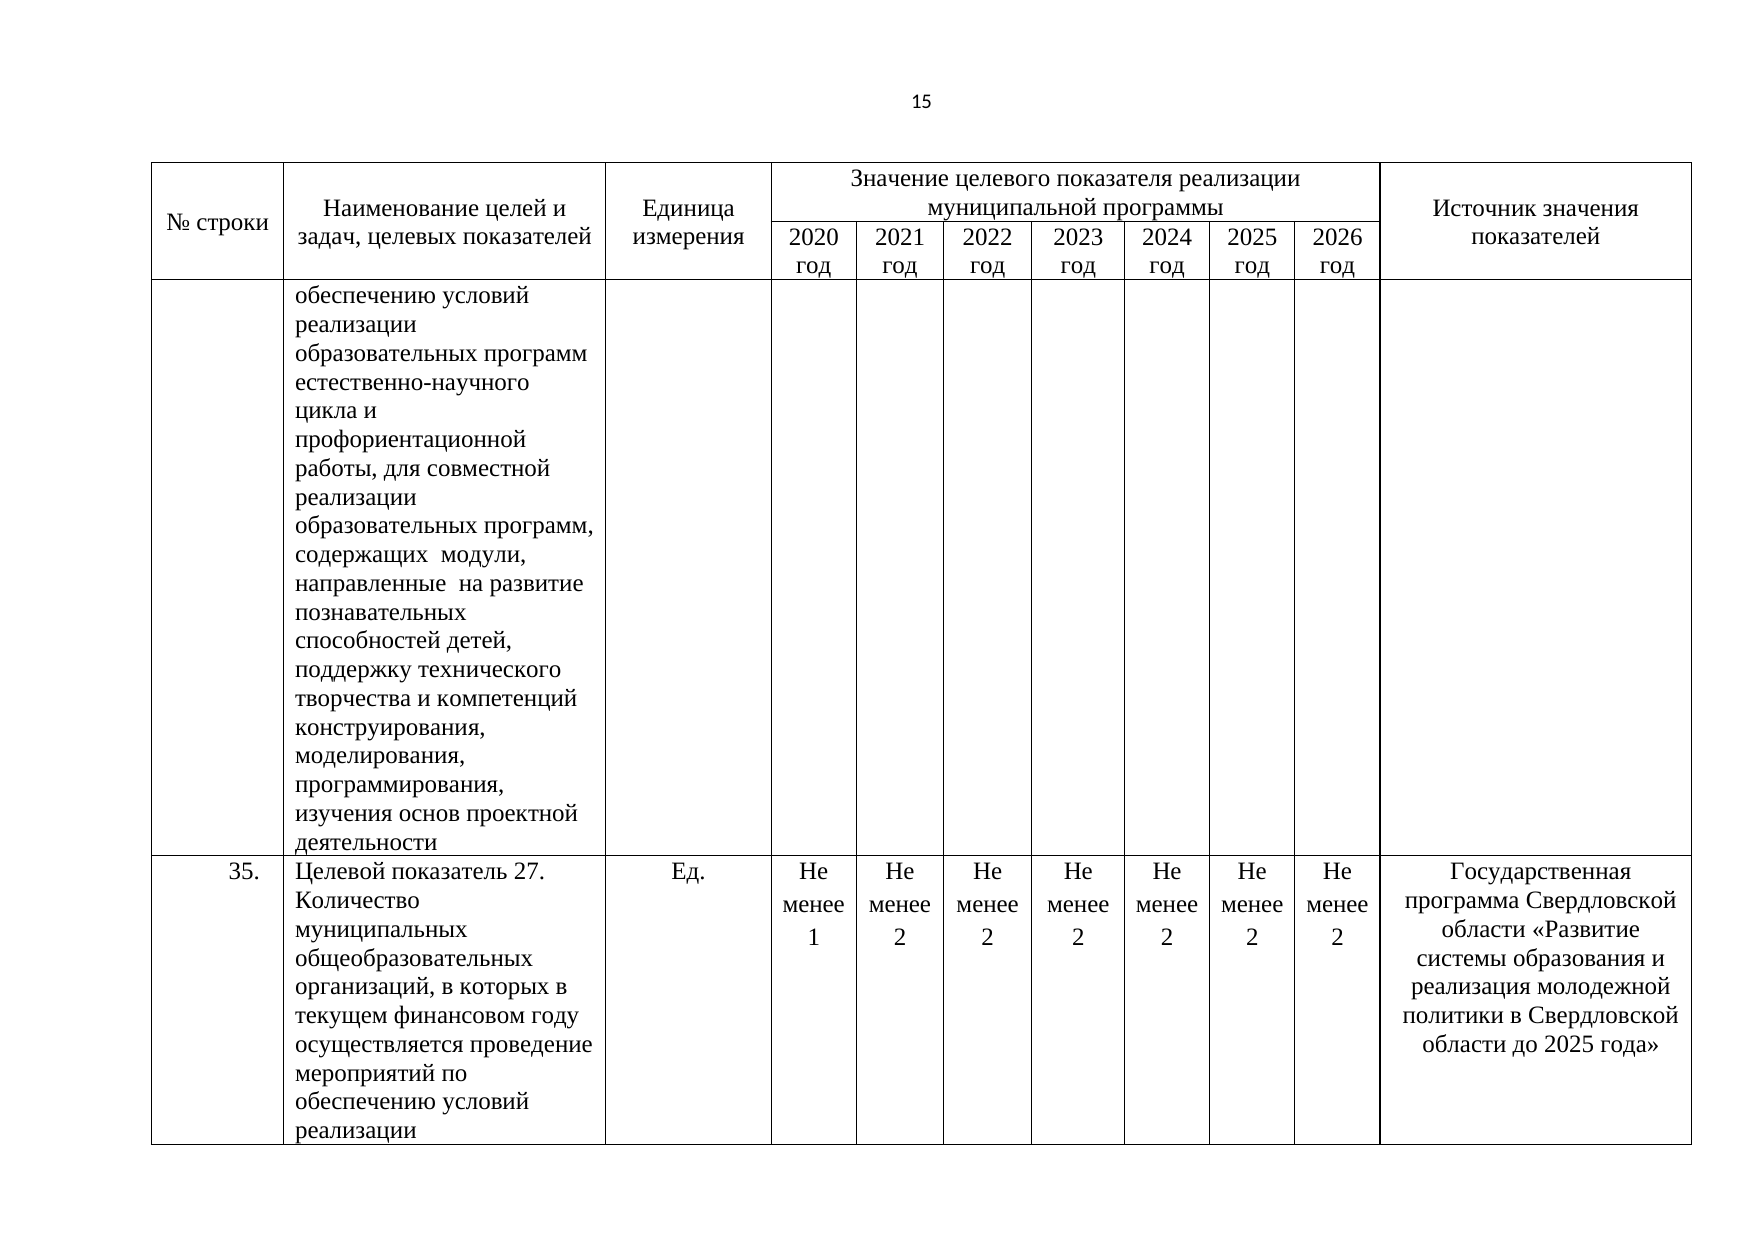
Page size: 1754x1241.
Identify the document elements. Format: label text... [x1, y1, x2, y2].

table_cell 2026 год [1295, 222, 1379, 279]
table_cell Не менее 2 [944, 856, 1031, 1144]
table_header Единица измерения [606, 163, 771, 279]
table_cell [857, 280, 943, 855]
table_cell [1125, 280, 1209, 855]
table_cell обеспечению условий реализации образовательных программ естественно-научного цикла и профориентационной работы, для совместной реализации образовательных программ, содержащих модули, направленные на развитие познавательных способностей детей, поддержку технического творчества и компетенций конструирования, моделирования, программирования, изучения основ проектной деятельности [284, 280, 605, 855]
table_cell [1032, 280, 1124, 855]
table_cell 2025 год [1210, 222, 1294, 279]
table_cell [1295, 280, 1379, 855]
table_header Наименование целей и задач, целевых показателей [284, 163, 605, 279]
table_header № строки [152, 163, 283, 279]
table_cell Не менее 1 [772, 856, 856, 1144]
table_cell Не менее 2 [1210, 856, 1294, 1144]
table_cell 2024 год [1125, 222, 1209, 279]
table_cell 2021 год [857, 222, 943, 279]
table_cell 2020 год [772, 222, 856, 279]
table_cell [1210, 280, 1294, 855]
table_cell 2023 год [1032, 222, 1124, 279]
table_header Источник значения показателей [1381, 163, 1691, 279]
table_cell [1381, 280, 1691, 855]
table_cell Не менее 2 [857, 856, 943, 1144]
table_cell Государственная программа Свердловской области «Развитие системы образования и реализация молодежной политики в Свердловской области до 2025 года» [1381, 856, 1691, 1144]
table_cell Не менее 2 [1295, 856, 1379, 1144]
table_cell [152, 280, 283, 855]
table_cell Не менее 2 [1032, 856, 1124, 1144]
table_cell Ед. [606, 856, 771, 1144]
table_cell [606, 280, 771, 855]
table_cell [152, 856, 283, 1144]
table_cell [944, 280, 1031, 855]
table_cell [772, 280, 856, 855]
table_cell 2022 год [944, 222, 1031, 279]
table_header Значение целевого показателя реализации муниципальной программы [772, 163, 1379, 221]
table_cell Целевой показатель 27. Количество муниципальных общеобразовательных организаций, в которых в текущем финансовом году осуществляется проведение мероприятий по обеспечению условий реализации [284, 856, 605, 1144]
table_cell Не менее 2 [1125, 856, 1209, 1144]
